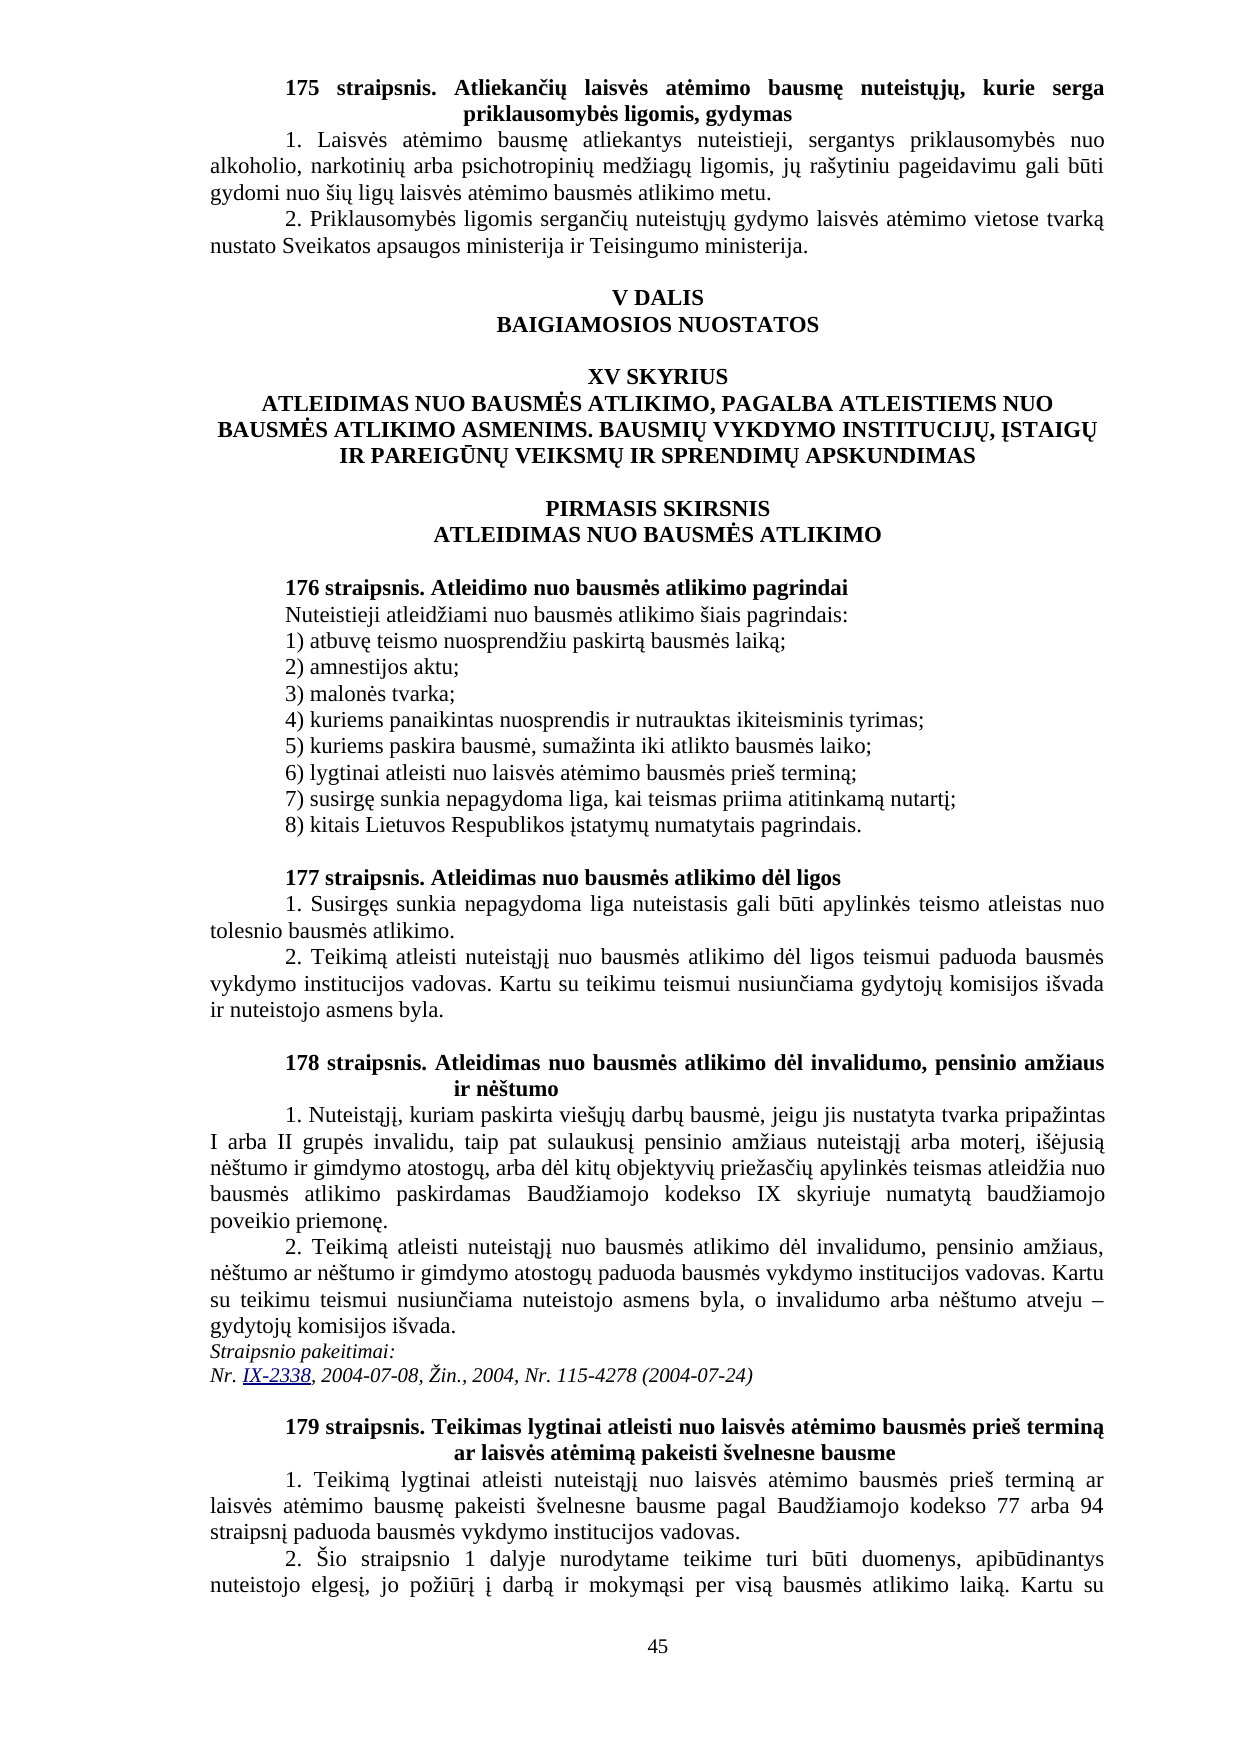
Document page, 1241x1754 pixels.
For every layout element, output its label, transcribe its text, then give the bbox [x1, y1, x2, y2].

text 3) malonės tvarka; [210, 680, 1106, 706]
text ATLEIDIMAS NUO BAUSMĖS ATLIKIMO, PAGALBA ATLEISTIEMS NUO BAUSMĖS ATLIKIMO ASMENIMS. BAUSMIŲ VYKDYMO INSTITUCIJŲ, ĮSTAIGŲ IR PAREIGŪNŲ VEIKSMŲ IR SPRENDIMŲ APSKUNDIMAS [210, 390, 1106, 469]
text 4) kuriems panaikintas nuosprendis ir nutrauktas ikiteisminis tyrimas; [210, 706, 1106, 732]
text Nuteistieji atleidžiami nuo bausmės atlikimo šiais pagrindais: [210, 601, 1106, 627]
text atleidimas nuo bausmės atlikimo [210, 522, 1106, 548]
text 1. Nuteistąjį, kuriam paskirta viešųjų darbų bausmė, jeigu jis nustatyta tvarka pripažintas I arba II grupės invalidu, taip pat sulaukusį pensinio amžiaus nuteistąjį arba moterį, išėjusią nėštumo ir gimdymo atostogų, arba dėl kitų objektyvių priežasčių apylinkės teismas atleidžia nuo bausmės atlikimo paskirdamas Baudžiamojo kodekso IX skyriuje numatytą baudžiamojo poveikio priemonę. [210, 1101, 1106, 1233]
text 177 straipsnis. Atleidimas nuo bausmės atlikimo dėl ligos [210, 864, 1106, 891]
subtitle Pirmasis skirsnis [210, 495, 1106, 522]
text 7) susirgę sunkia nepagydoma liga, kai teismas priima atitinkamą nutartį; [210, 785, 1106, 811]
text 2. Teikimą atleisti nuteistąjį nuo bausmės atlikimo dėl ligos teismui paduoda bausmės vykdymo institucijos vadovas. Kartu su teikimu teismui nusiunčiama gydytojų komisijos išvada ir nuteistojo asmens byla. [210, 943, 1106, 1022]
text 8) kitais Lietuvos Respublikos įstatymų numatytais pagrindais. [210, 811, 1106, 838]
text 2) amnestijos aktu; [210, 653, 1106, 680]
text Straipsnio pakeitimai: [210, 1338, 1106, 1363]
text 178 straipsnis. Atleidimas nuo bausmės atlikimo dėl invalidumo, pensinio amžiaus ir nėštumo [285, 1049, 1106, 1101]
text 1. Laisvės atėmimo bausmę atliekantys nuteistieji, sergantys priklausomybės nuo alkoholio, narkotinių arba psichotropinių medžiagų ligomis, jų rašytiniu pageidavimu gali būti gydomi nuo šių ligų laisvės atėmimo bausmės atlikimo metu. [210, 126, 1106, 205]
text 1. Susirgęs sunkia nepagydoma liga nuteistasis gali būti apylinkės teismo atleistas nuo tolesnio bausmės atlikimo. [210, 891, 1106, 943]
text 6) lygtinai atleisti nuo laisvės atėmimo bausmės prieš terminą; [210, 759, 1106, 785]
subtitle baigiamOSiOS nuostatOS [210, 311, 1106, 337]
text 5) kuriems paskira bausmė, sumažinta iki atlikto bausmės laiko; [210, 732, 1106, 759]
text Nr. IX-2338, 2004-07-08, Žin., 2004, Nr. 115-4278 (2004-07-24) [210, 1363, 1106, 1387]
text 176 straipsnis. Atleidimo nuo bausmės atlikimo pagrindai [210, 574, 1106, 601]
text 175 straipsnis. Atliekančių laisvės atėmimo bausmę nuteistųjų, kurie serga priklausomybės ligomis, gydymas [285, 73, 1106, 126]
text 179 straipsnis. Teikimas lygtinai atleisti nuo laisvės atėmimo bausmės prieš terminą ar laisvės atėmimą pakeisti švelnesne bausme [285, 1413, 1106, 1466]
text 2. Šio straipsnio 1 dalyje nurodytame teikime turi būti duomenys, apibūdinantys nuteistojo elgesį, jo požiūrį į darbą ir mokymąsi per visą bausmės atlikimo laiką. Kartu su [210, 1545, 1106, 1597]
text 2. Priklausomybės ligomis sergančių nuteistųjų gydymo laisvės atėmimo vietose tvarką nustato Sveikatos apsaugos ministerija ir Teisingumo ministerija. [210, 205, 1106, 258]
text V DALIS [210, 284, 1106, 311]
subtitle XV skyrius [210, 363, 1106, 390]
text 2. Teikimą atleisti nuteistąjį nuo bausmės atlikimo dėl invalidumo, pensinio amžiaus, nėštumo ar nėštumo ir gimdymo atostogų paduoda bausmės vykdymo institucijos vadovas. Kartu su teikimu teismui nusiunčiama nuteistojo asmens byla, o invalidumo arba nėštumo atveju – gydytojų komisijos išvada. [210, 1233, 1106, 1338]
text 1) atbuvę teismo nuosprendžiu paskirtą bausmės laiką; [210, 627, 1106, 653]
text 1. Teikimą lygtinai atleisti nuteistąjį nuo laisvės atėmimo bausmės prieš terminą ar laisvės atėmimo bausmę pakeisti švelnesne bausme pagal Baudžiamojo kodekso 77 arba 94 straipsnį paduoda bausmės vykdymo institucijos vadovas. [210, 1466, 1106, 1545]
